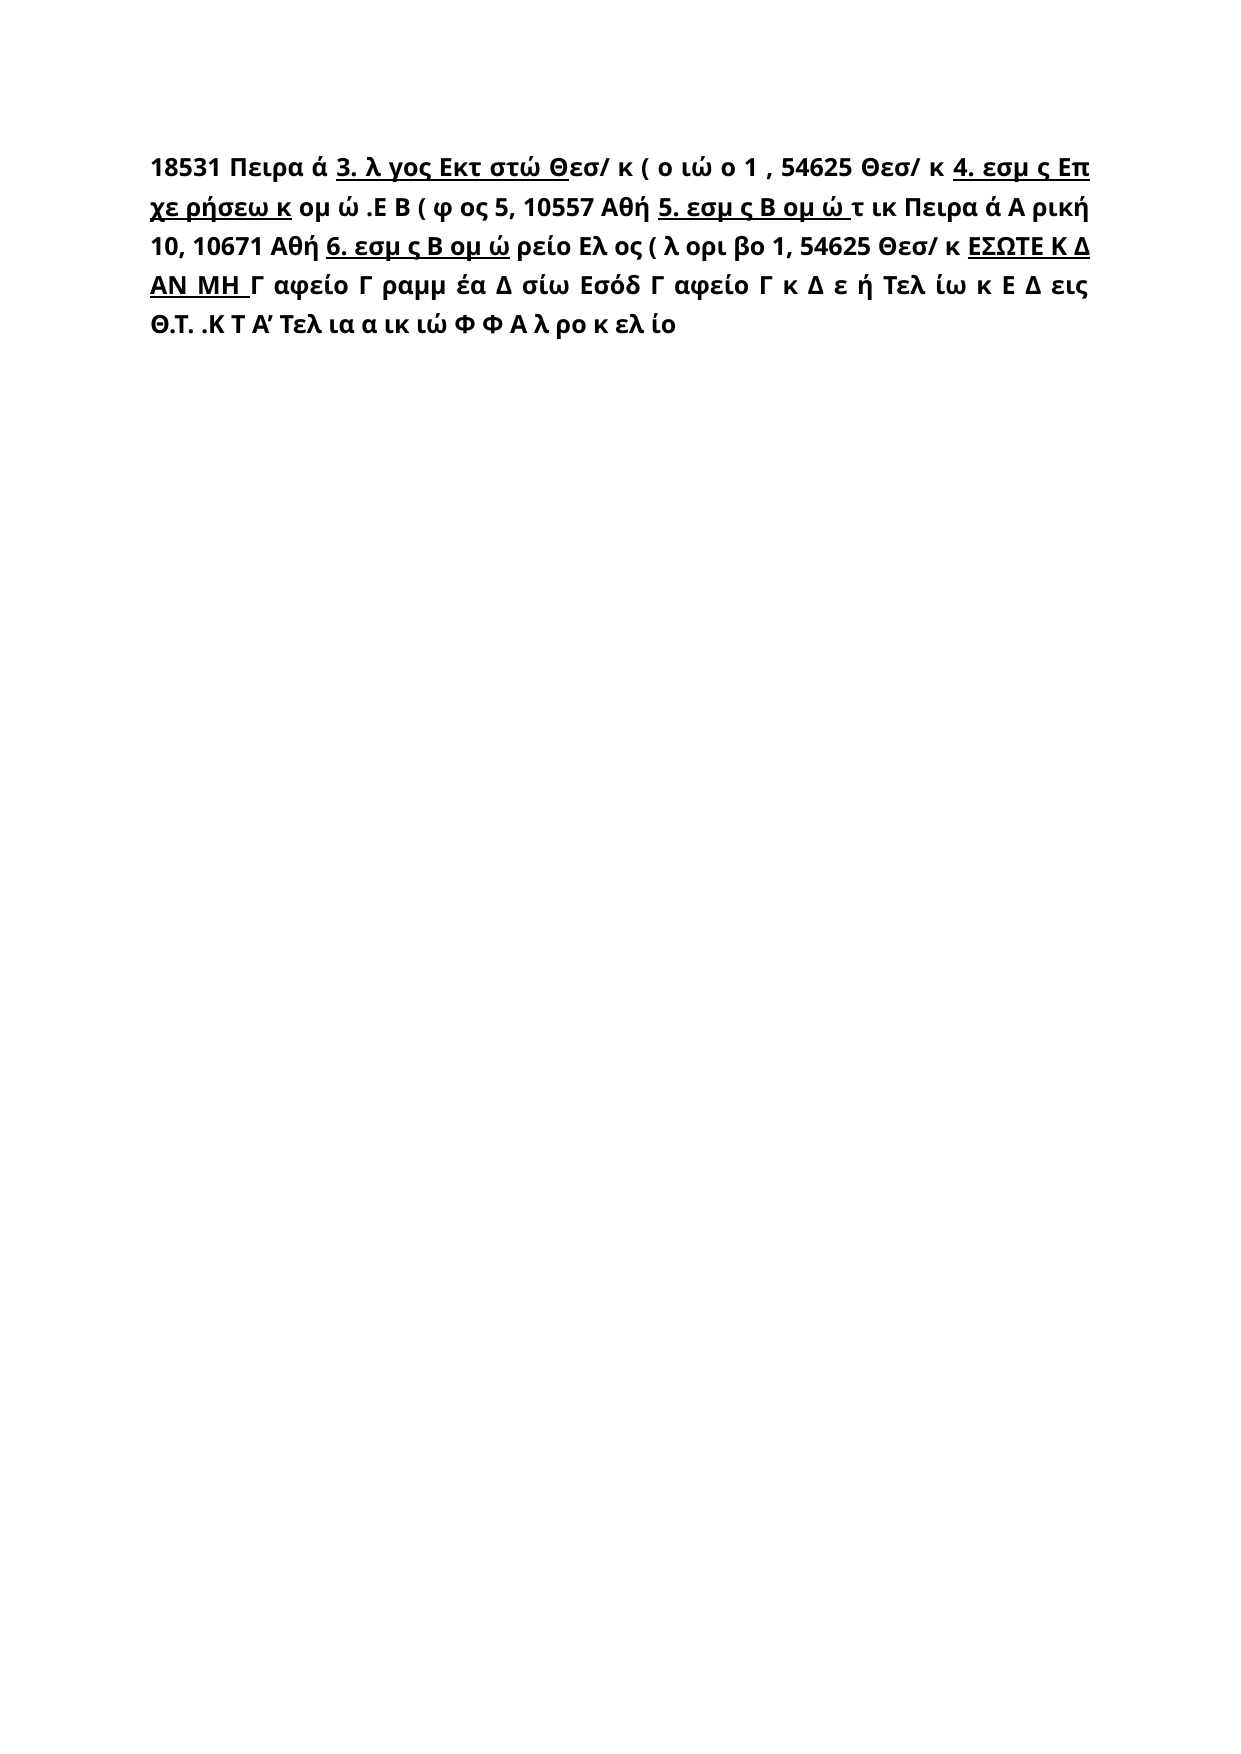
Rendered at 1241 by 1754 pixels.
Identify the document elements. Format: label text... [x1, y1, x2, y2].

text 18531 Πειρα ά 3. λ γος Εκτ στώ Θεσ/ κ ( ο ιώ ο 1 , 54625 Θεσ/ κ 4. εσμ ς Επ χε ρήσεω κ ομ ώ .Ε Β ( φ ος 5, 10557 Αθή 5. εσμ ς Β ομ ώ τ ικ Πειρα ά Α ρική 10, 10671 Αθή 6. εσμ ς Β ομ ώ ρείο Ελ ος ( λ ορι βο 1, 54625 Θεσ/ κ ΕΣΩΤΕ Κ Δ ΑΝ ΜΗ Γ αφείο Γ ραμμ έα Δ σίω Εσόδ Γ αφείο Γ κ Δ ε ή Τελ ίω κ Ε Δ εις Θ.Τ. .Κ Τ Α’ Τελ ια α ικ ιώ Φ Φ Α λ ρο κ ελ ίο [150, 150, 1090, 341]
